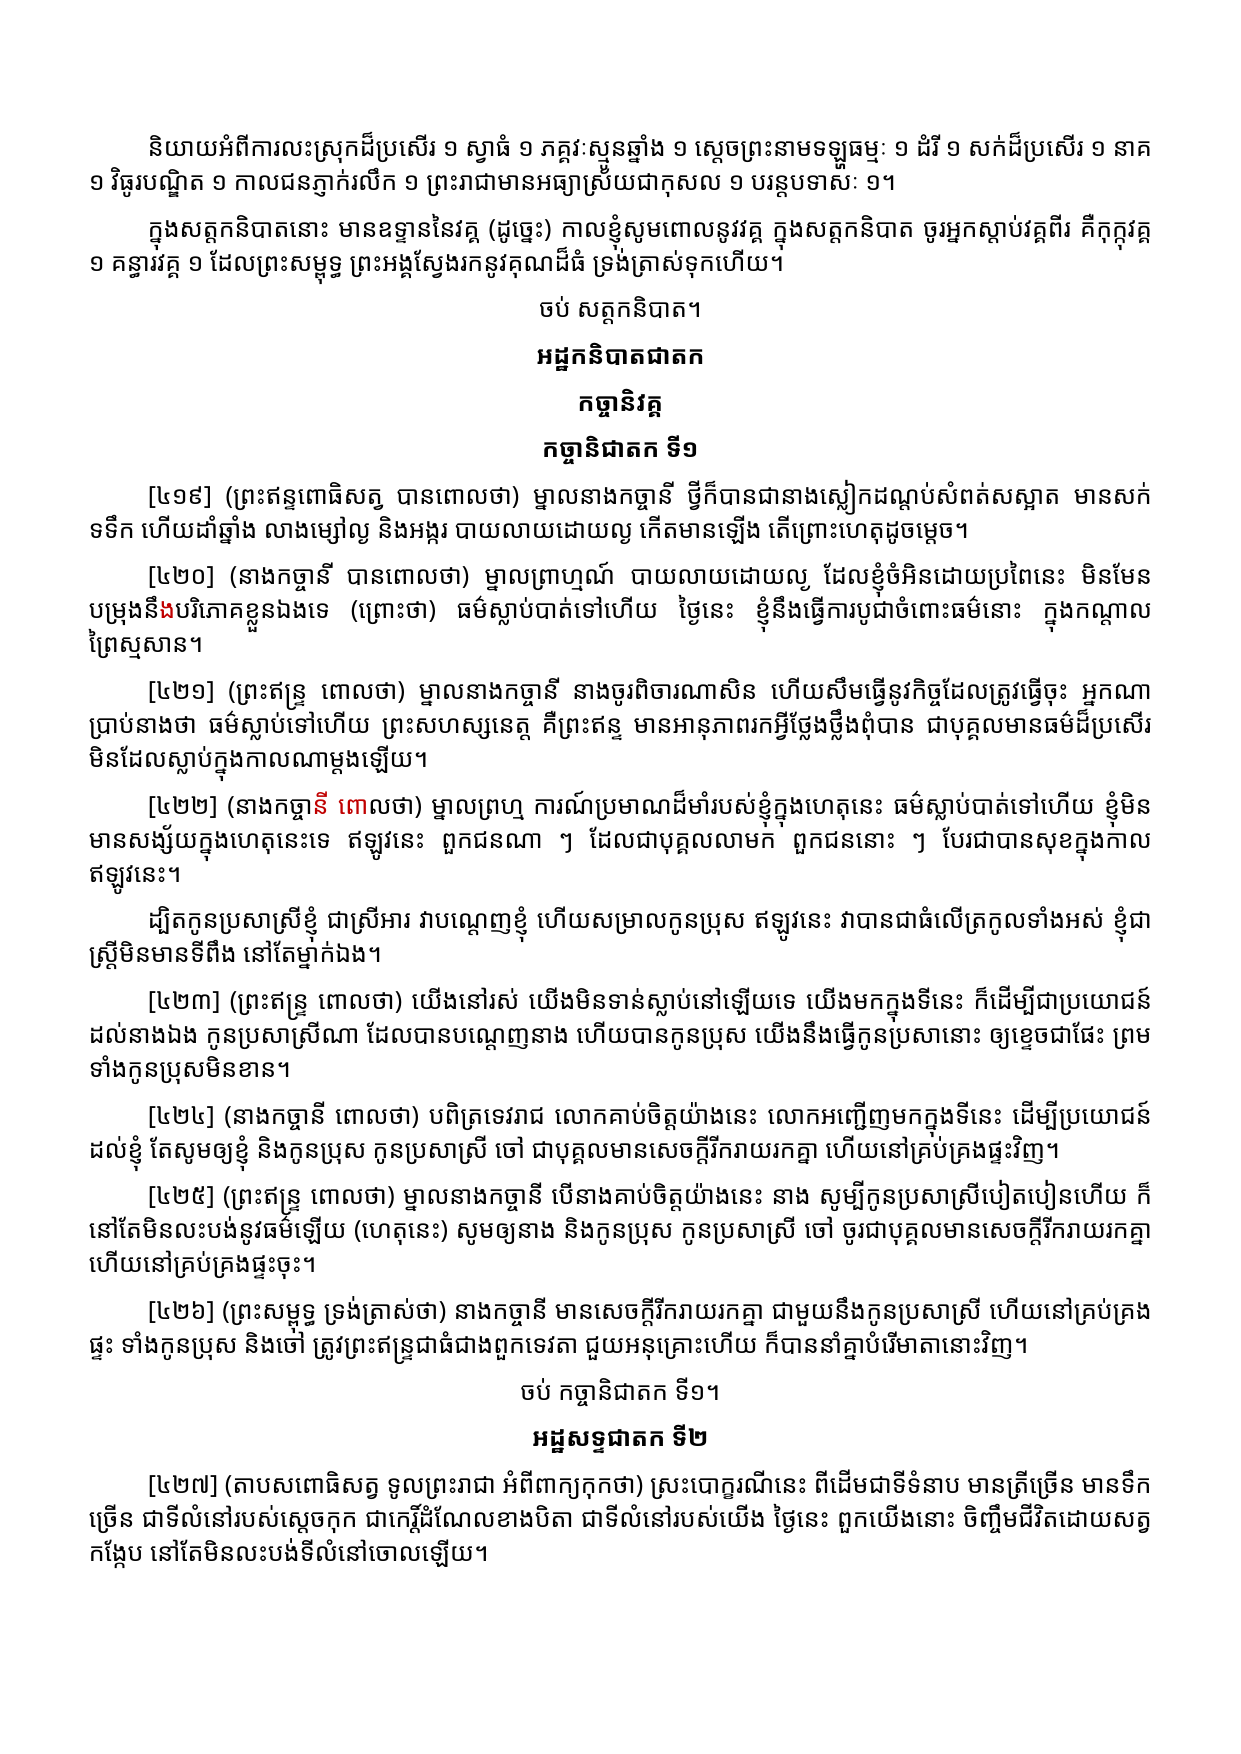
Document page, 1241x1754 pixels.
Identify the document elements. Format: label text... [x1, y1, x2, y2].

text [៤២១] (ព្រះឥន្ទ្រ ពោលថា) ម្នាលនាង​កច្ចានី នាងចូរ​ពិចារណា​សិន ហើយ​សឹមធ្វើ​នូវកិច្ច​ដែលត្រូវ​ធ្វើចុះ អ្នកណា​ប្រាប់នាង​ថា ធម៌ស្លាប់ទៅ​ហើយ ព្រះសហស្សនេត្ត គឺព្រះឥន្ទ មាន​អានុភាព​រកអ្វី​ថ្លែងថ្លឹង​ពុំបាន ជាបុគ្គល​មាន​ធម៌​ដ៏ប្រសើរ មិន​ដែលស្លាប់​ក្នុងកាល​ណា​ម្តង​ឡើយ។ [88, 673, 1152, 775]
text [៤១៩] (ព្រះឥន្ទពោធិសត្វ បានពោលថា) ម្នាលនាង​កច្ចានី ថ្វីក៏បាន​ជា​នាង​ស្លៀក​ដណ្តប់​សំពត់​សស្អាត មានសក់​ទទឹក ហើយដាំឆ្នាំង លាងម្សៅល្ង និងអង្ករ បាយលាយ​ដោយ​ល្ង កើតមាន​ឡើង តើព្រោះ​ហេតុ​ដូចម្តេច។ [88, 477, 1152, 546]
text [៤២៤] (នាងកច្ចានី ពោលថា) បពិត្រទេវរាជ លោកគាប់​ចិត្តយ៉ាងនេះ លោក​អញ្ជើញ​មកក្នុង​ទីនេះ ដើម្បី​ប្រយោជន៍​ដល់ខ្ញុំ តែសូមឲ្យខ្ញុំ និងកូនប្រុស កូនប្រសាស្រី ចៅ ជាបុគ្គល​មាន​សេចក្តី​រីករាយ​រកគ្នា ហើយនៅ​គ្រប់គ្រង​ផ្ទះវិញ។ [88, 1097, 1152, 1166]
text និយាយអំពីការលះស្រុកដ៏ប្រសើរ ១ ស្វាធំ ១ ភគ្គវៈស្មូនឆ្នាំង ១ សេ្តចព្រះនាម​ទឡ្ហធម្មៈ ១ ដំរី ១ សក់ដ៏ប្រសើរ ១ នាគ ១ វិធូរបណ្ឌិត ១ កាលជន​ភ្ញាក់រលឹក ១ ព្រះរាជា​មាន​អធ្យាស្រ័យ​ជាកុសល ១ បរន្តបទាសៈ ១។ [88, 130, 1152, 198]
text ចប់ កច្ចានិជាតក ទី១។ [88, 1373, 1152, 1407]
text ក្នុងសត្តកនិបាតនោះ មានឧទ្ទាននៃវគ្គ (ដូច្នេះ) កាលខ្ញុំសូម​ពោល​នូវវគ្គ ក្នុង​សត្តកនិបាត ចូរអ្នកស្តាប់​វគ្គពីរ គឺ​កុក្កុវគ្គ ១ គន្ធារវគ្គ ១ ដែល​ព្រះសម្ពុទ្ធ ព្រះអង្គ​ស្វែងរក​នូវគុណ​ដ៏ធំ ទ្រង់ត្រាស់​ទុក​ហើយ។ [88, 211, 1152, 279]
text អដ្ឋកនិបាតជាតក [88, 338, 1152, 372]
text [៤២៥] (ព្រះឥន្ទ្រ ពោលថា) ម្នាលនាងកច្ចានី បើនាងគាប់ចិត្ត​យ៉ាងនេះ នាង​ សូម្បី​កូន​ប្រសាស្រី​បៀតបៀន​ហើយ ក៏នៅតែ​មិនលះបង់​នូវធម៌ឡើយ (ហេតុនេះ) សូម​ឲ្យនាង និង​កូន​ប្រុស កូនប្រសាស្រី ចៅ ចូរជា​បុគ្គល​មានសេចក្តី​រីករាយ​រកគ្នា ហើយ​នៅគ្រប់​គ្រង​ផ្ទះចុះ។ [88, 1178, 1152, 1280]
text កច្ចានិវគ្គ [88, 384, 1152, 418]
text ដ្បិតកូនប្រសាស្រីខ្ញុំ ជាស្រីអារ វាបណ្តេញខ្ញុំ ហើយសម្រាល​កូនប្រុស ឥឡូវ​នេះ វាបាន​ជាធំលើ​ត្រកូល​ទាំងអស់ ខ្ញុំជាស្ត្រី​មិនមាន​ទីពឹង នៅតែ​ម្នាក់ឯង។ [88, 902, 1152, 970]
text [៤២២] (នាងកច្ចានី ពោលថា) ម្នាលព្រហ្ម ការណ៍​ប្រមាណ​ដ៏មាំរបស់​ខ្ញុំក្នុង​ហេតុនេះ ធម៌ស្លាប់​បាត់ទៅ​ហើយ ខ្ញុំមិន​មានសង្ស័យ​ក្នុងហេតុ​នេះទេ ឥឡូវនេះ ពួកជនណា ៗ ដែល​ជាបុគ្គល​លាមក ពួកជននោះ ៗ បែរជា​បាន​សុខ​ក្នុងកាល​ឥឡូវនេះ។ [88, 787, 1152, 889]
text [៤២០] (នាងកច្ចានី បានពោលថា) ម្នាលព្រាហ្មណ៍ បាយលាយ​ដោយល្ង ដែល​ខ្ញុំចំអិន​ដោយ​ប្រពៃនេះ មិនមែន​បម្រុង​នឹងបរិភោគ​ខ្លួនឯងទេ (ព្រោះថា) ធម៌ស្លាប់បាត់​ទៅ​ហើយ ថ្ងៃនេះ ខ្ញុំនឹង​ធ្វើការ​បូជាចំពោះ​ធម៌នោះ ក្នុងកណ្តាល​ព្រៃស្មសាន។ [88, 558, 1152, 660]
text [៤២៣] (ព្រះឥន្ទ្រ ពោលថា) យើងនៅរស់ យើងមិនទាន់​ស្លាប់នៅ​ឡើយទេ យើង​មកក្នុង​ទីនេះ ក៏ដើម្បី​ជា​ប្រយោជន៍​ដល់នាង​ឯង កូនប្រសា​ស្រីណា ដែលបាន​បណ្តេញនាង ហើយ​បាន​កូនប្រុស យើងនឹង​ធ្វើកូន​ប្រសានោះ ឲ្យខ្ទេច​ជាផែះ ព្រម​ទាំងកូន​ប្រុស​មិនខាន។ [88, 983, 1152, 1085]
text [៤២៧] (តាបសពោធិសត្វ ទូលព្រះរាជា អំពីពាក្យកុកថា) ស្រះបោក្ខរណី​នេះ ពីដើម​ជាទី​ទំនាប មានត្រី​ច្រើន មានទឹកច្រើន ជាទី​លំនៅ​របស់​ស្តេចកុក ជាកេរិ៍្ត​ដំណែល​ខាងបិតា ជាទី​លំនៅ​របស់យើង ថៃ្ងនេះ ពួកយើងនោះ ចិញ្ចឹមជីវិត​ដោយ​សត្វកង្កែប នៅតែ​មិន​លះបង់​​ទីលំនៅ​ចោលឡើយ។ [88, 1466, 1152, 1569]
text [៤២៦] (ព្រះសម្ពុទ្ធ ទ្រង់ត្រាស់ថា) នាងកច្ចានី មានសេចក្តី​រីករាយ​រកគ្នា ជា​មួយនឹង​កូន​ប្រសាស្រី ​ហើយនៅ​គ្រប់គ្រងផ្ទះ ទាំងកូនប្រុស និងចៅ ត្រូវព្រះឥន្ទ្រ​ជាធំជាង​ពួកទេវតា ជួយ​​អនុគ្រោះ​ហើយ ក៏បាន​នាំគ្នាបំរើ​មាតានោះ​វិញ។ [88, 1293, 1152, 1361]
text អដ្ឋសទ្ទជាតក ទី២ [88, 1420, 1152, 1454]
text កច្ចានិជាតក ទី១ [88, 431, 1152, 465]
text ចប់ សត្តកនិបាត។ [88, 291, 1152, 325]
